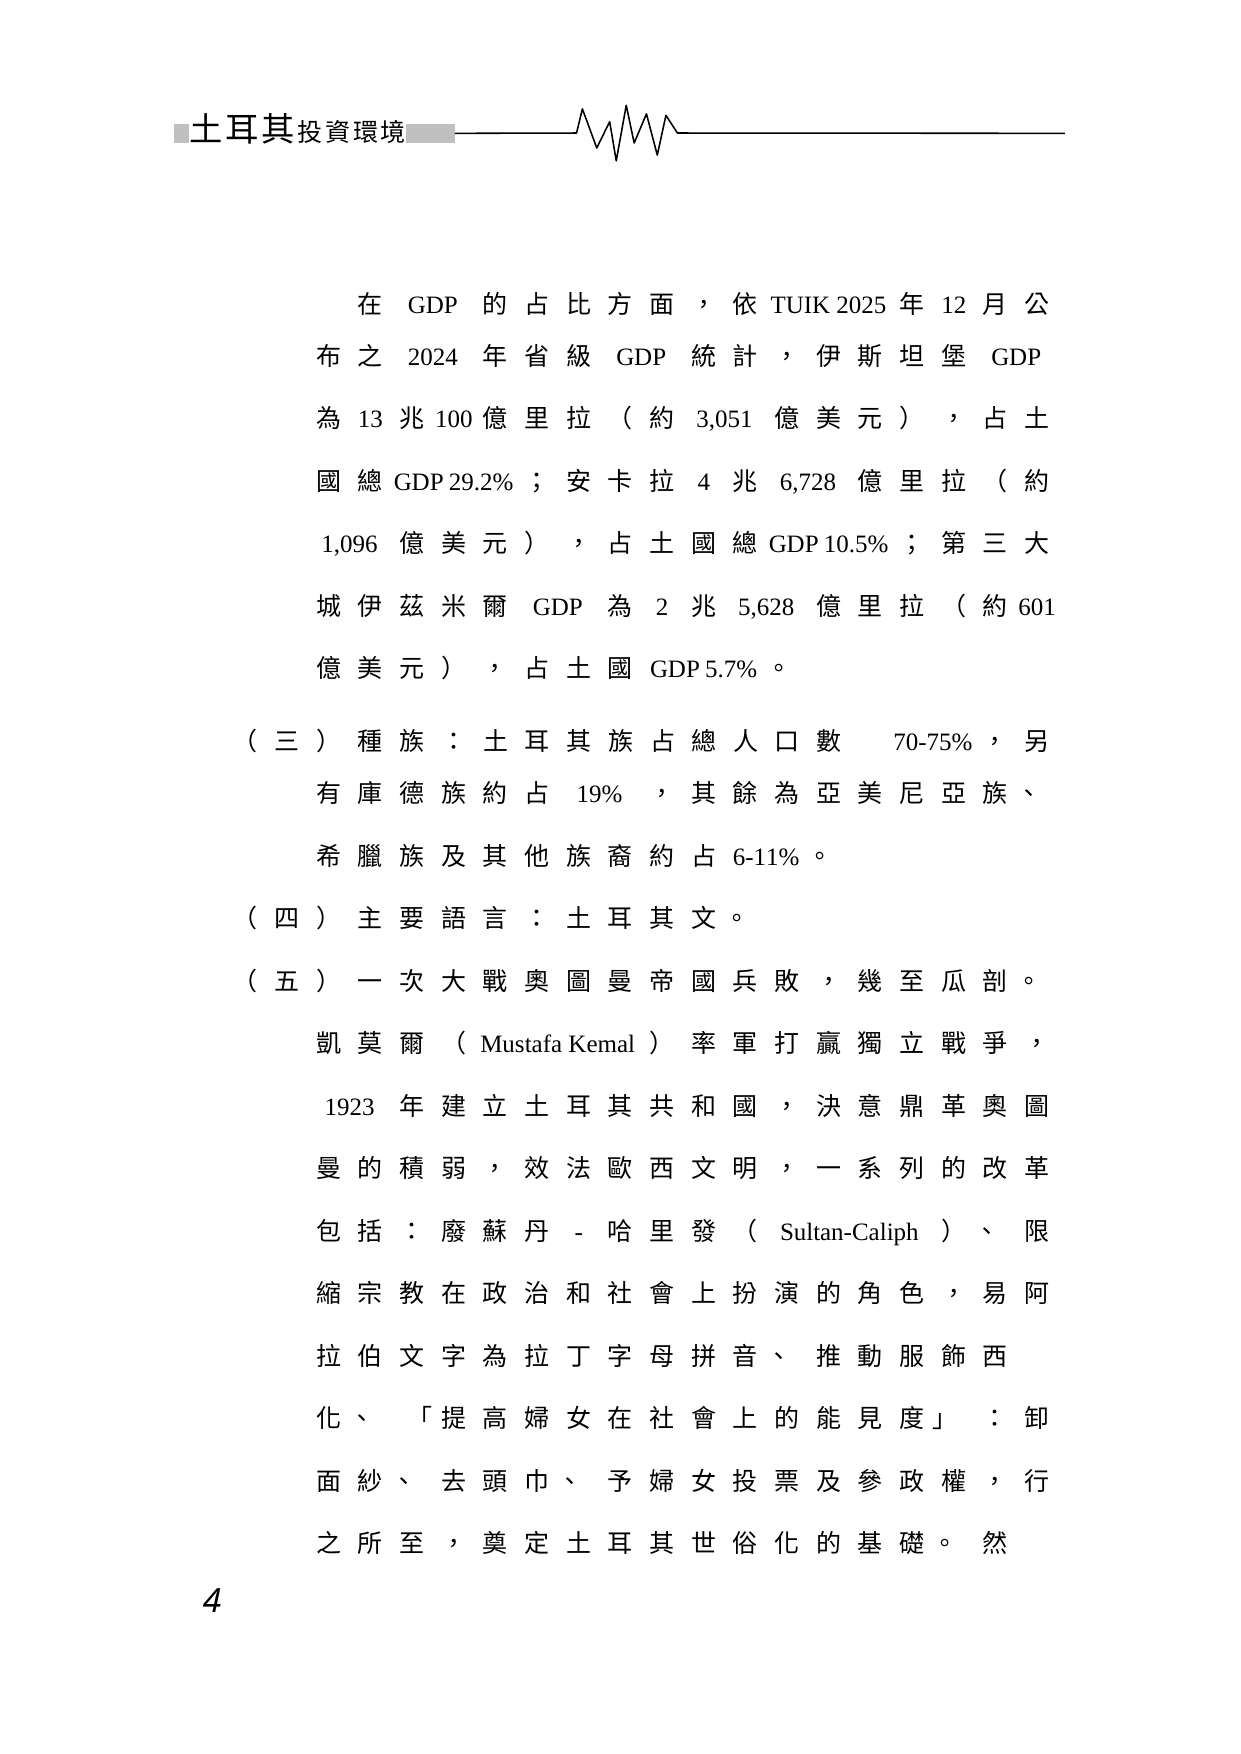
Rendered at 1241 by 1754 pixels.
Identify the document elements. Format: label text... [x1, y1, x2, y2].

text （五）一次大戰奧圖曼帝國兵敗，幾至瓜剖。凱莫爾（Mustafa Kemal）率軍打贏獨立戰爭，1923年建立土耳其共和國，決意鼎革奧圖曼的積弱，效法歐西文明，一系列的改革包括：廢蘇丹-哈里發（Sultan-Caliph）、限縮宗教在政治和社會上扮演的角色，易阿拉伯文字為拉丁字母拼音、推動服飾西化、「提高婦女在社會上的能見度」：卸面紗、去頭巾、予婦女投票及參政權，行之所至，奠定土耳其世俗化的基礎。然 [207, 938, 1058, 1563]
text 在GDP的占比方面，依TUIK 2025年12月公布之2024年省級GDP統計，伊斯坦堡GDP為13兆100億里拉（約3,051億美元），占土國總GDP 29.2%；安卡拉4兆6,728億里拉（約1,096億美元），占土國總GDP 10.5%；第三大城伊茲米爾GDP為2兆5,628億里拉（約601億美元），占土國GDP 5.7%。 [281, 250, 1058, 688]
text （三）種族：土耳其族占總人口數70-75%，另有庫德族約占19%，其餘為亞美尼亞族、希臘族及其他族裔約占6-11%。 [207, 688, 1058, 875]
text （四）主要語言：土耳其文。 [207, 875, 1058, 938]
